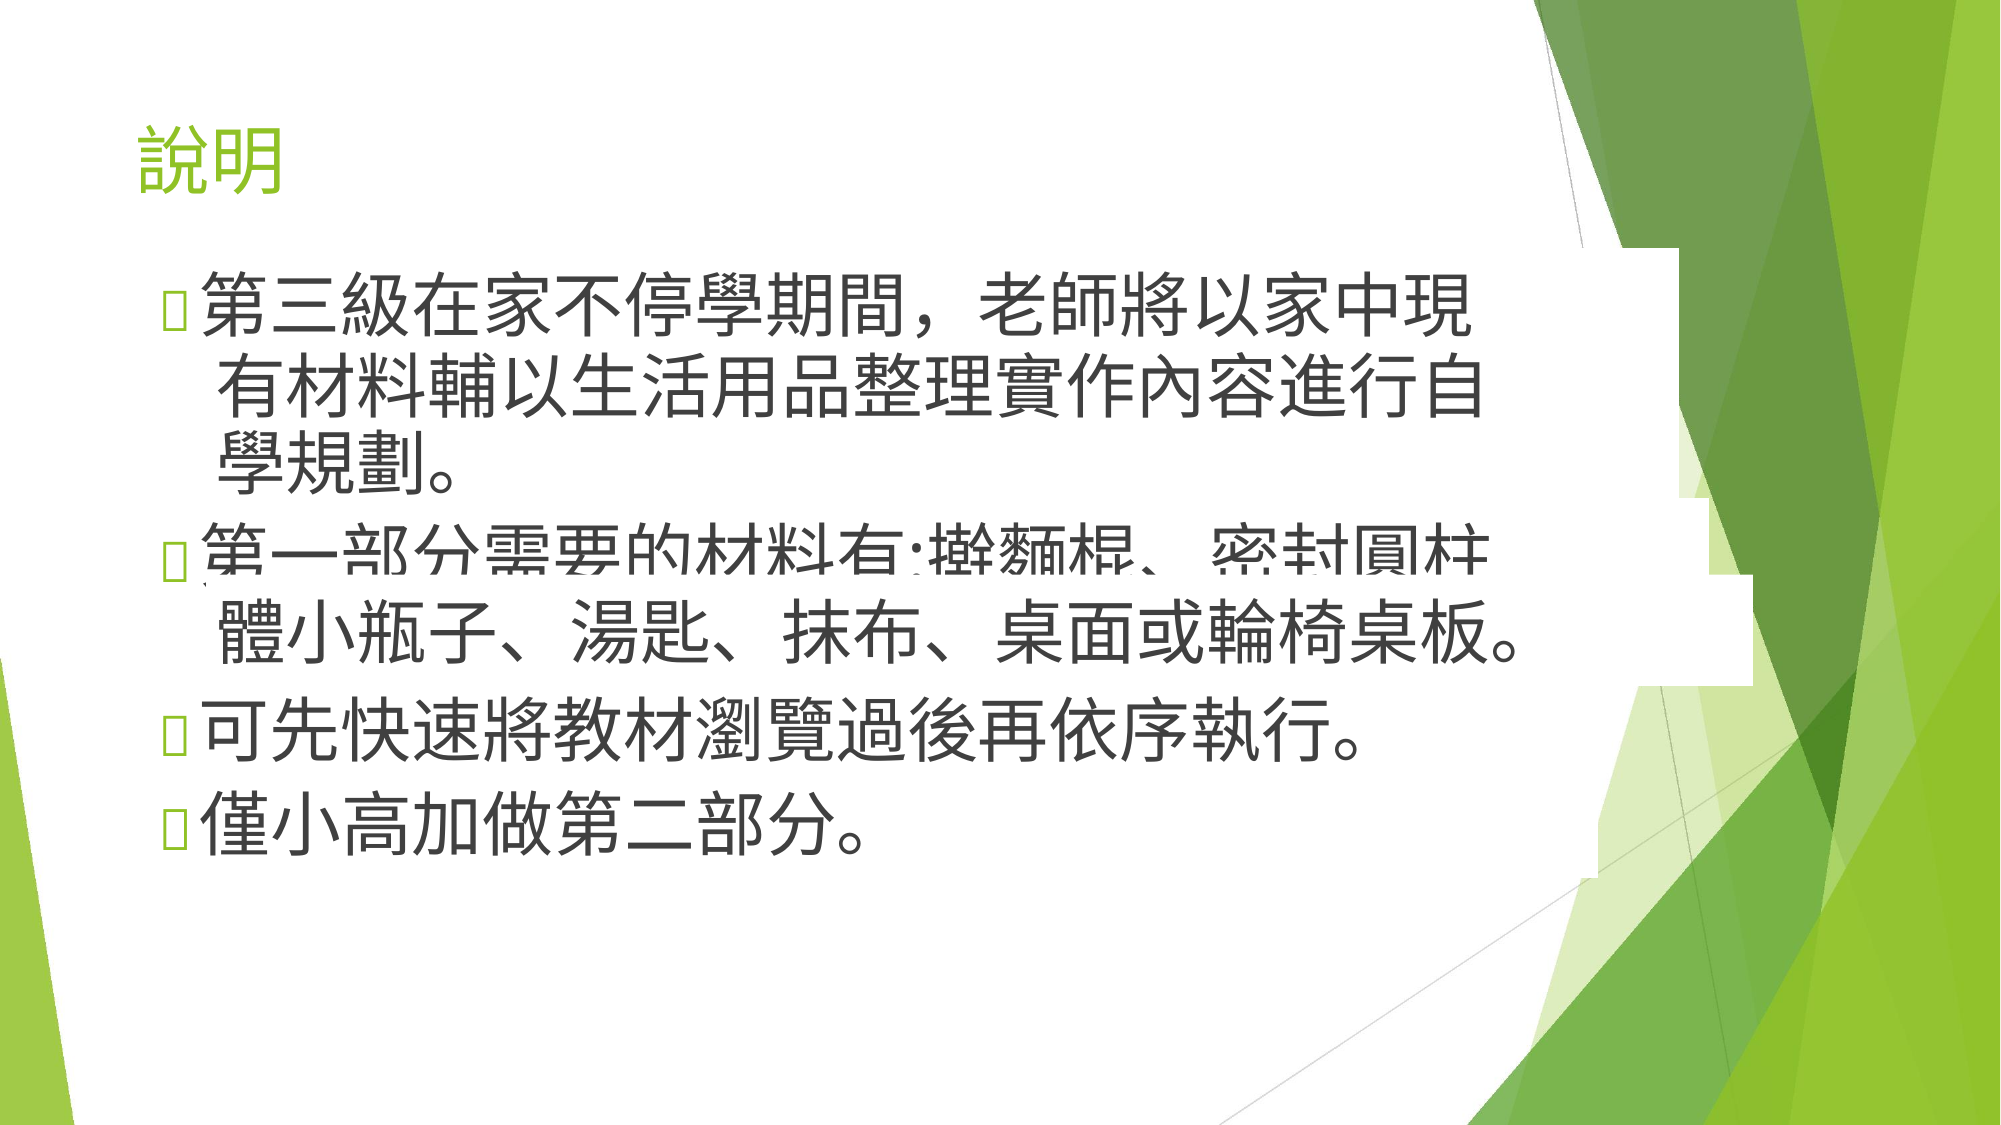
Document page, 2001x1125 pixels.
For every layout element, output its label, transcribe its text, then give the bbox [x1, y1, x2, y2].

text 第三級在家不停學期間，老師將以家中現 [158, 257, 1671, 351]
text 體小瓶子、湯匙、抹布、桌面或輪椅桌板。 [215, 583, 1744, 677]
picture [0, 0, 2001, 1125]
text 僅小高加做第二部分。 [158, 775, 1589, 869]
text 說明 [135, 108, 380, 208]
text 有材料輔以生活用品整理實作內容進行自 [215, 351, 1671, 428]
text 可先快速將教材瀏覽過後再依序執行。 [158, 681, 1589, 775]
text 第一部分需要的材料有:擀麵棍、密封圓柱 [158, 507, 1700, 601]
text 學規劃。 [215, 428, 1671, 498]
